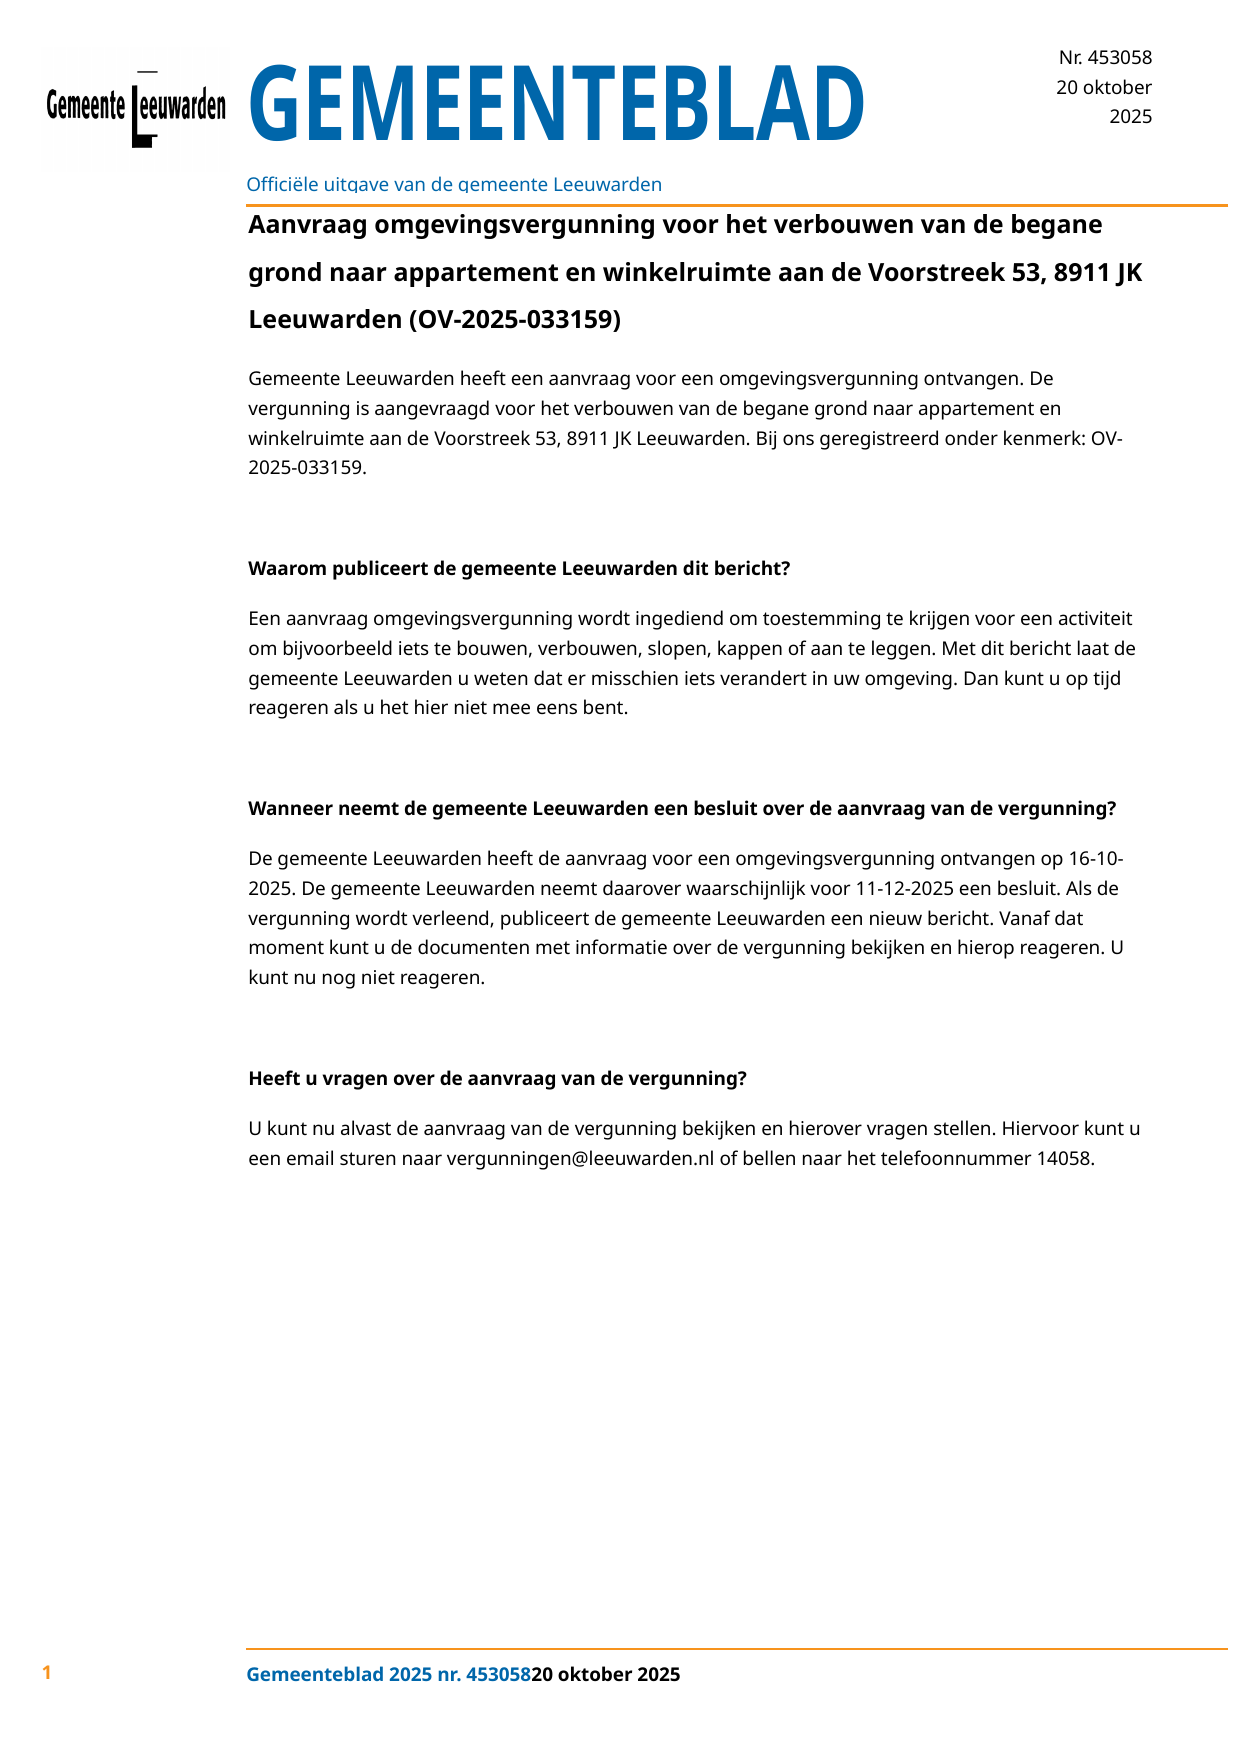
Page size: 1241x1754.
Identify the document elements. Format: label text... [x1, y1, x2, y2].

text U kunt nu alvast de aanvraag van de vergunning bekijken en hierover vragen stellen. Hiervoor kunt u een email sturen naar vergunningen@leeuwarden.nl of bellen naar het telefoonnummer 14058. [248, 1115, 1152, 1170]
text Gemeente Leeuwarden heeft een aanvraag voor een omgevingsvergunning ontvangen. De vergunning is aangevraagd voor het verbouwen van de begane grond naar appartement en winkelruimte aan de Voorstreek 53, 8911 JK Leeuwarden. Bij ons geregistreerd onder kenmerk: OV-2025-033159. [248, 366, 1152, 480]
text Aanvraag omgevingsvergunning voor het verbouwen van de begane grond naar appartement en winkelruimte aan de Voorstreek 53, 8911 JK Leeuwarden (OV-2025-033159) [248, 207, 1152, 336]
picture [41, 47, 231, 172]
text Waarom publiceert de gemeente Leeuwarden dit bericht? [248, 555, 1152, 581]
text Een aanvraag omgevingsvergunning wordt ingediend om toestemming te krijgen voor een activiteit om bijvoorbeeld iets te bouwen, verbouwen, slopen, kappen of aan te leggen. Met dit bericht laat de gemeente Leeuwarden u weten dat er misschien iets verandert in uw omgeving. Dan kunt u op tijd reageren als u het hier niet mee eens bent. [248, 606, 1152, 720]
text Heeft u vragen over de aanvraag van de vergunning? [248, 1065, 1152, 1090]
text Wanneer neemt de gemeente Leeuwarden een besluit over de aanvraag van de vergunning? [248, 795, 1152, 821]
text De gemeente Leeuwarden heeft de aanvraag voor een omgevingsvergunning ontvangen op 16-10-2025. De gemeente Leeuwarden neemt daarover waarschijnlijk voor 11-12-2025 een besluit. Als de vergunning wordt verleend, publiceert de gemeente Leeuwarden een nieuw bericht. Vanaf dat moment kunt u de documenten met informatie over de vergunning bekijken en hierop reageren. U kunt nu nog niet reageren. [248, 846, 1152, 989]
